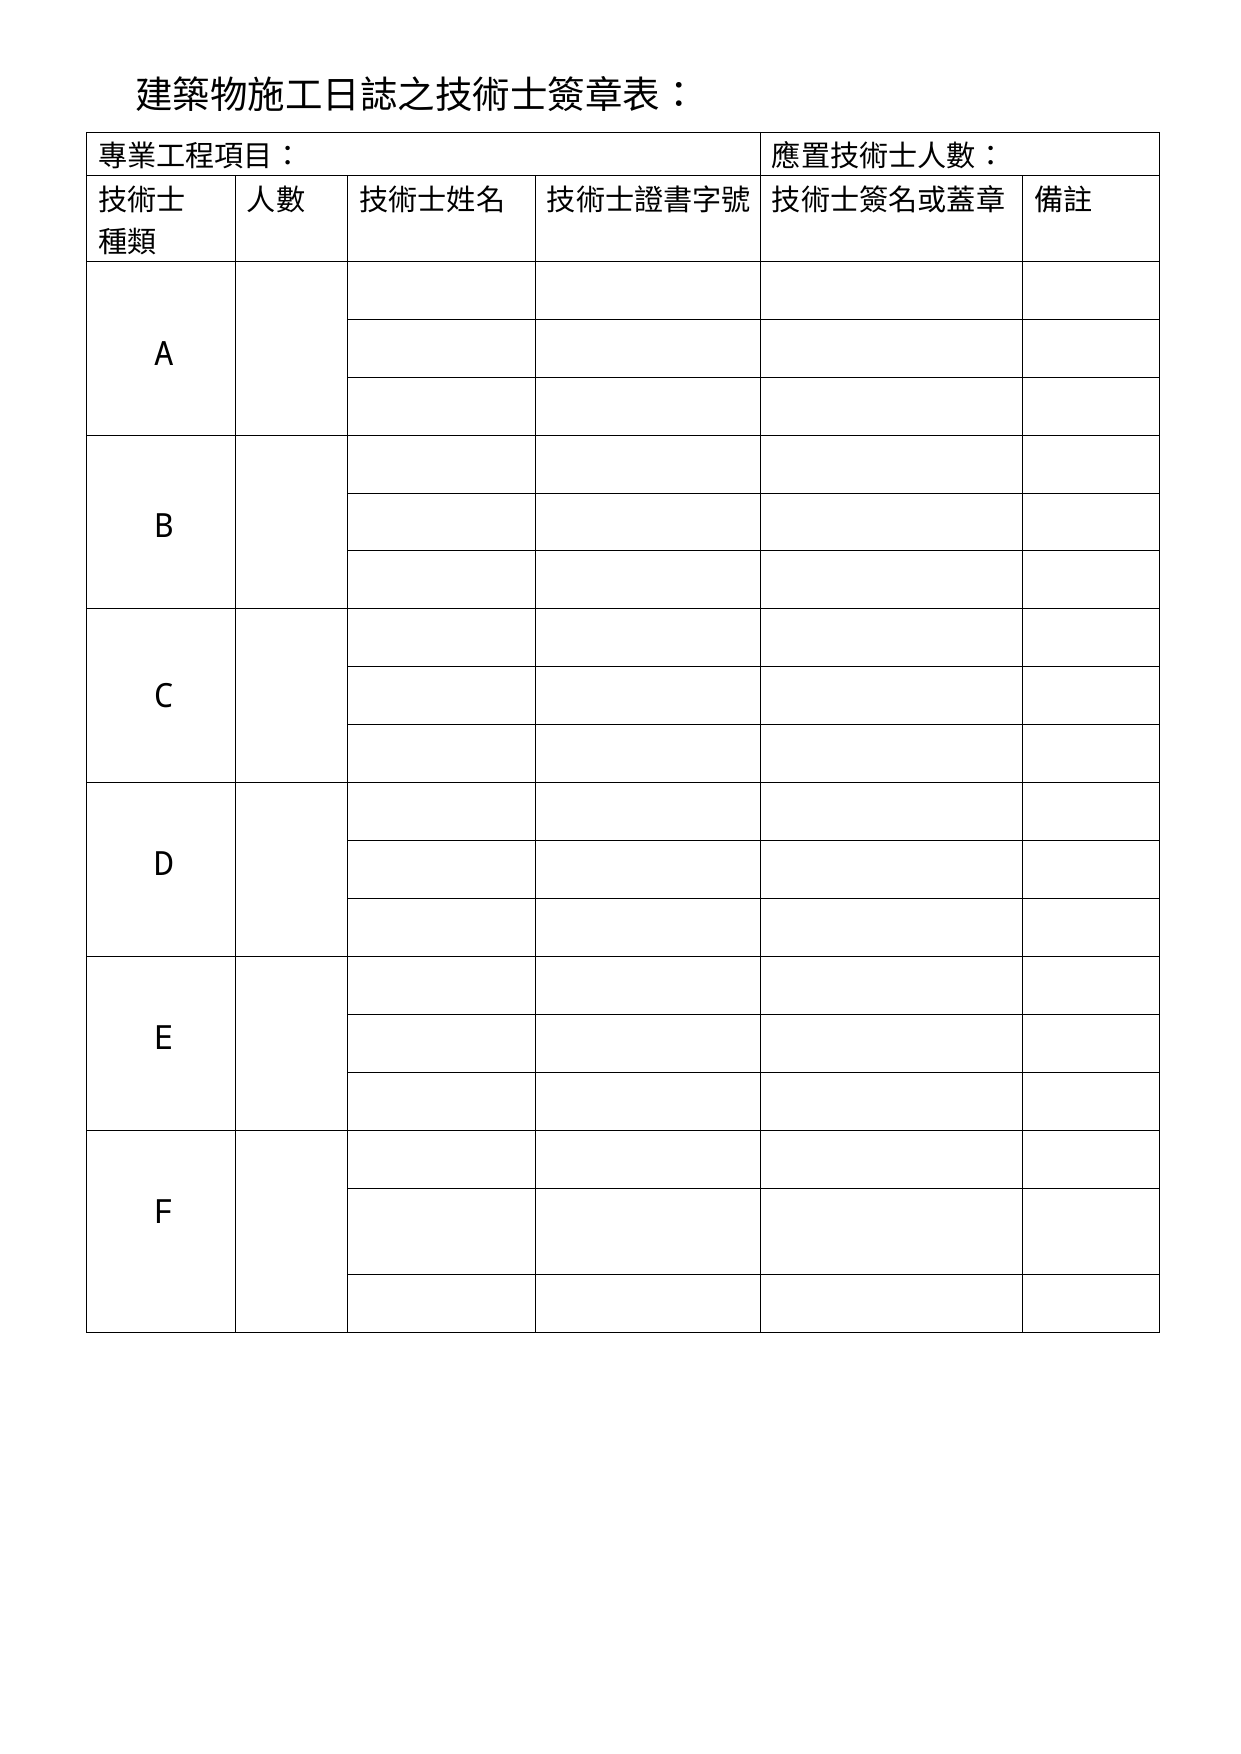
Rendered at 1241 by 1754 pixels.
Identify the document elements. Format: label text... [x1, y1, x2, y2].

table_cell [236, 262, 347, 434]
table_cell [761, 1073, 1022, 1129]
table_header 專業工程項目： [87, 133, 760, 175]
table_cell [761, 899, 1022, 956]
table_cell [348, 725, 535, 782]
table_cell [536, 436, 760, 492]
table_cell [1023, 1275, 1159, 1332]
table_cell [761, 320, 1022, 377]
table_cell A [87, 262, 235, 434]
table_cell [761, 841, 1022, 898]
table_header 應置技術士人數： [761, 133, 1159, 175]
table_cell [536, 551, 760, 608]
table_cell 技術士姓名 [348, 176, 535, 261]
table_cell 技術士簽名或蓋章 [761, 176, 1022, 261]
table_cell [1023, 667, 1159, 724]
text 建築物施工日誌之技術士簽章表： [135, 65, 1163, 119]
table_cell [1023, 899, 1159, 956]
table_cell [348, 320, 535, 377]
table_cell [236, 957, 347, 1129]
table_cell 人數 [236, 176, 347, 261]
table_cell [1023, 841, 1159, 898]
table_cell [1023, 957, 1159, 1014]
table_cell [1023, 1015, 1159, 1072]
table_cell [761, 1131, 1022, 1187]
table_cell [1023, 494, 1159, 550]
table_cell 技術士證書字號 [536, 176, 760, 261]
table_cell C [87, 609, 235, 782]
table_cell 技術士 種類 [87, 176, 235, 261]
table_cell 備註 [1023, 176, 1159, 261]
table_cell [1023, 262, 1159, 319]
table_cell [761, 262, 1022, 319]
table_cell [761, 1189, 1022, 1274]
table_cell [348, 494, 535, 550]
table_cell [348, 667, 535, 724]
table_cell [536, 783, 760, 840]
table_cell [1023, 609, 1159, 666]
table_cell [348, 1275, 535, 1332]
table_cell [761, 957, 1022, 1014]
table_cell [761, 725, 1022, 782]
table_cell [761, 551, 1022, 608]
table_cell [236, 436, 347, 608]
table_cell [348, 841, 535, 898]
table_cell [761, 1015, 1022, 1072]
table_cell [761, 1275, 1022, 1332]
table_cell [536, 378, 760, 434]
table_cell F [87, 1131, 235, 1332]
table_cell [536, 320, 760, 377]
table_cell [536, 1189, 760, 1274]
table_cell [536, 1015, 760, 1072]
table_cell [348, 899, 535, 956]
table_cell [1023, 320, 1159, 377]
table_cell [536, 494, 760, 550]
table_cell E [87, 957, 235, 1129]
table_cell [348, 551, 535, 608]
table_cell [1023, 378, 1159, 434]
table_cell [536, 725, 760, 782]
table_cell [348, 783, 535, 840]
table_cell [348, 1189, 535, 1274]
table_cell [761, 783, 1022, 840]
table_cell [536, 262, 760, 319]
table_cell B [87, 436, 235, 608]
table_cell [761, 494, 1022, 550]
table_cell [1023, 1073, 1159, 1129]
table_cell [536, 609, 760, 666]
table_cell [348, 436, 535, 492]
table_cell D [87, 783, 235, 956]
table_cell [536, 957, 760, 1014]
table_cell [536, 1131, 760, 1187]
table_cell [1023, 436, 1159, 492]
table_cell [236, 1131, 347, 1332]
table_cell [348, 1073, 535, 1129]
table_cell [348, 262, 535, 319]
table_cell [1023, 551, 1159, 608]
table_cell [1023, 783, 1159, 840]
table_cell [761, 378, 1022, 434]
table_cell [536, 667, 760, 724]
table_cell [536, 899, 760, 956]
table_cell [761, 436, 1022, 492]
table_cell [348, 609, 535, 666]
table_cell [236, 609, 347, 782]
table_cell [761, 667, 1022, 724]
table_cell [1023, 725, 1159, 782]
table_cell [236, 783, 347, 956]
table_cell [536, 841, 760, 898]
table_cell [348, 378, 535, 434]
table_cell [348, 957, 535, 1014]
table_cell [348, 1131, 535, 1187]
table_cell [536, 1073, 760, 1129]
table_cell [1023, 1189, 1159, 1274]
table_cell [348, 1015, 535, 1072]
table_cell [761, 609, 1022, 666]
table_cell [536, 1275, 760, 1332]
table_cell [1023, 1131, 1159, 1187]
